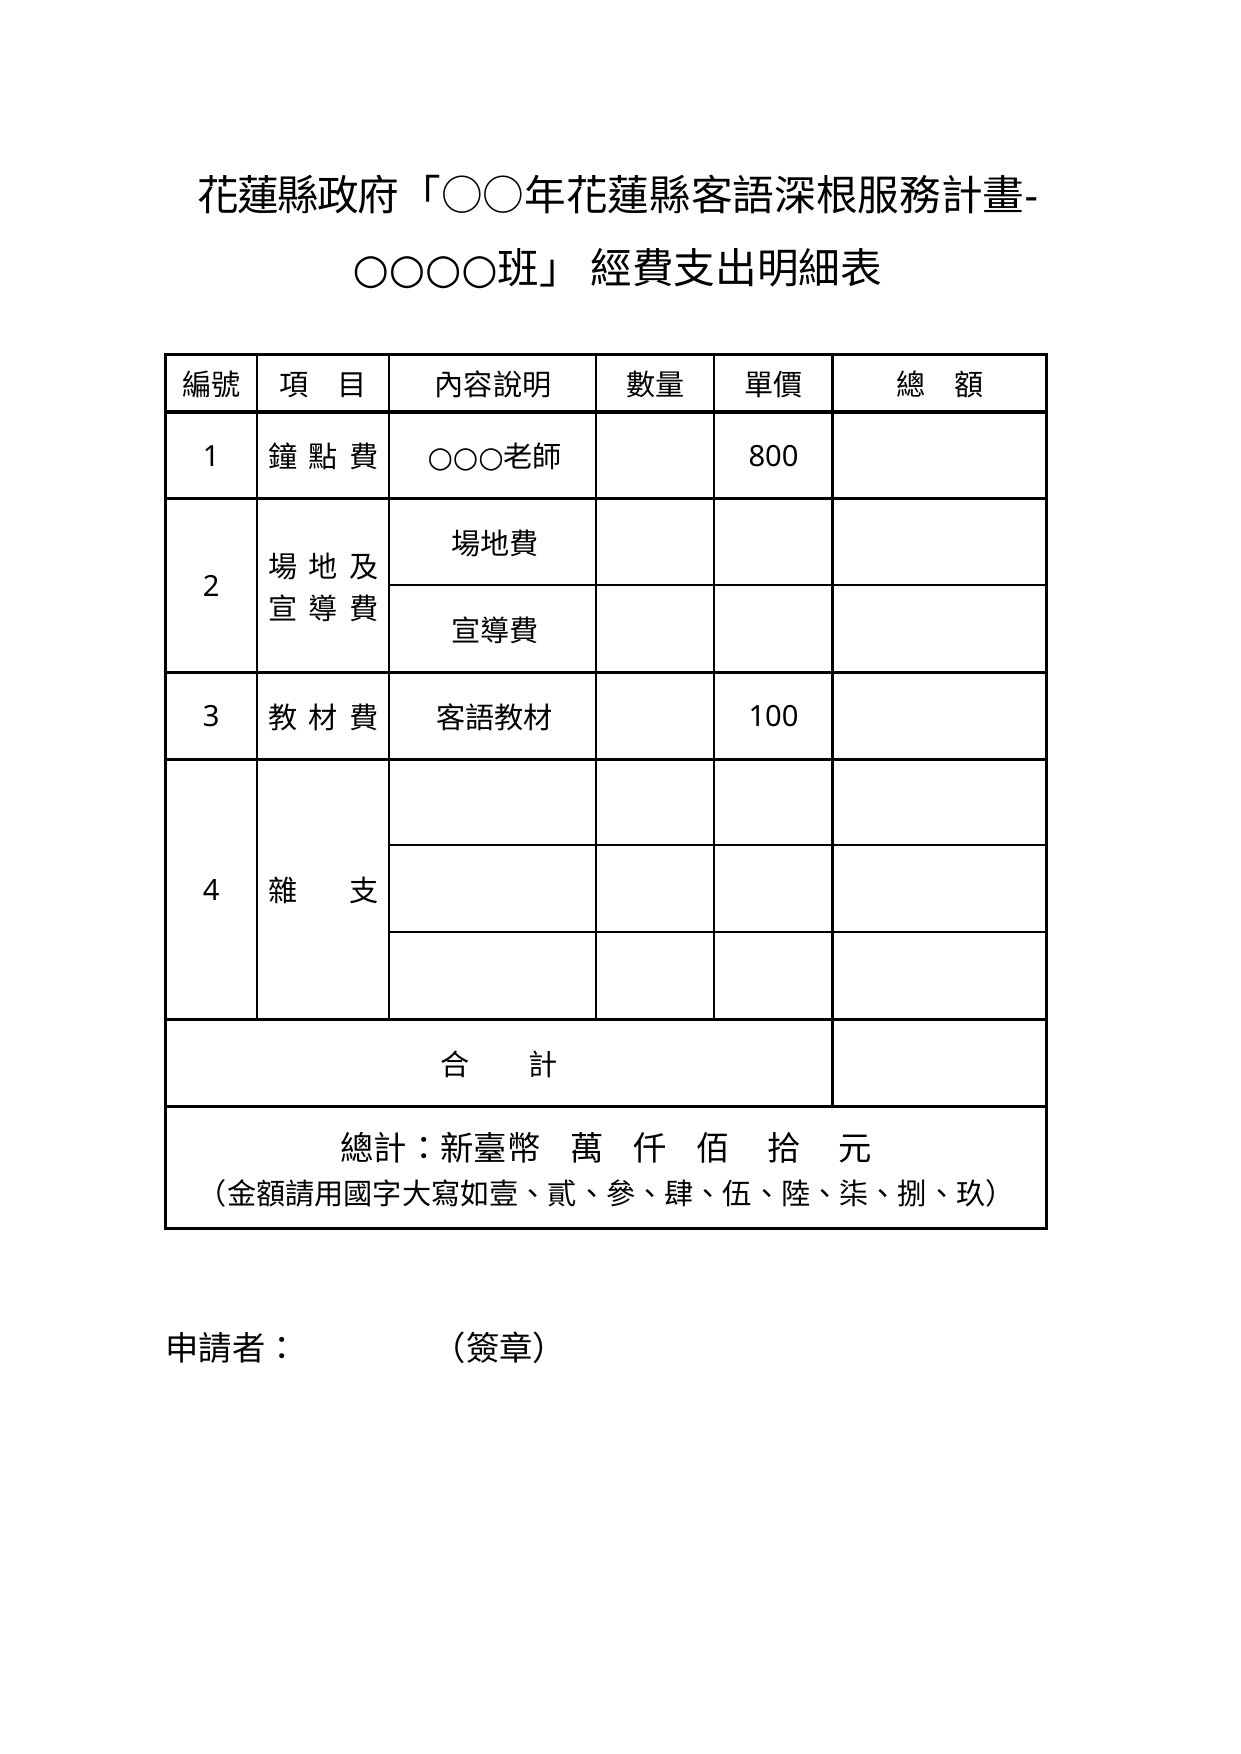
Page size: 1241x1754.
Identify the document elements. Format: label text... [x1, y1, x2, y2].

table_header 單價 [715, 356, 831, 410]
table_cell [715, 586, 831, 671]
table_cell [715, 761, 831, 844]
table_cell [597, 846, 713, 931]
table_header 總 額 [834, 356, 1045, 410]
table_cell [390, 933, 595, 1018]
text 申請者： （簽章） [165, 1321, 1069, 1369]
table_cell 100 [715, 674, 831, 757]
text 花蓮縣政府「○○年花蓮縣客語深根服務計畫- [165, 162, 1069, 223]
text ○○○○班」 經費支出明細表 [165, 236, 1069, 296]
table_cell [715, 846, 831, 931]
table_cell [390, 846, 595, 931]
table_cell 宣導費 [390, 586, 595, 671]
table_cell [834, 846, 1045, 931]
table_cell 教材費 [258, 674, 388, 757]
table_cell [597, 414, 713, 497]
table_cell 場地費 [390, 500, 595, 584]
table_cell 客語教材 [390, 674, 595, 757]
table_cell [834, 586, 1045, 671]
table_cell 800 [715, 414, 831, 497]
table_cell 3 [167, 674, 256, 757]
table_cell [834, 1021, 1045, 1104]
table_header 內容說明 [390, 356, 595, 410]
table_cell [834, 933, 1045, 1018]
table_cell 鐘點費 [258, 414, 388, 497]
table_cell 雜支 [258, 761, 388, 1018]
table_cell [834, 761, 1045, 844]
table_cell 4 [167, 761, 256, 1018]
table_cell [597, 586, 713, 671]
table_header 數量 [597, 356, 713, 410]
table_cell 合 計 [167, 1021, 831, 1104]
table_cell [390, 761, 595, 844]
table_cell ○○○老師 [390, 414, 595, 497]
table_cell 場地及宣導費 [258, 500, 388, 671]
table_cell [597, 674, 713, 757]
table_cell 2 [167, 500, 256, 671]
table_cell [597, 933, 713, 1018]
table_cell [715, 500, 831, 584]
table_header 編號 [167, 356, 256, 410]
table_cell 1 [167, 414, 256, 497]
table_cell [715, 933, 831, 1018]
table_cell [597, 761, 713, 844]
table_cell 總計：新臺幣 萬 仟 佰 拾 元 （金額請用國字大寫如壹、貳、參、肆、伍、陸、柒、捌、玖） [167, 1108, 1045, 1227]
table_header 項 目 [258, 356, 388, 410]
table_cell [834, 500, 1045, 584]
table_cell [834, 414, 1045, 497]
table_cell [834, 674, 1045, 757]
table_cell [597, 500, 713, 584]
